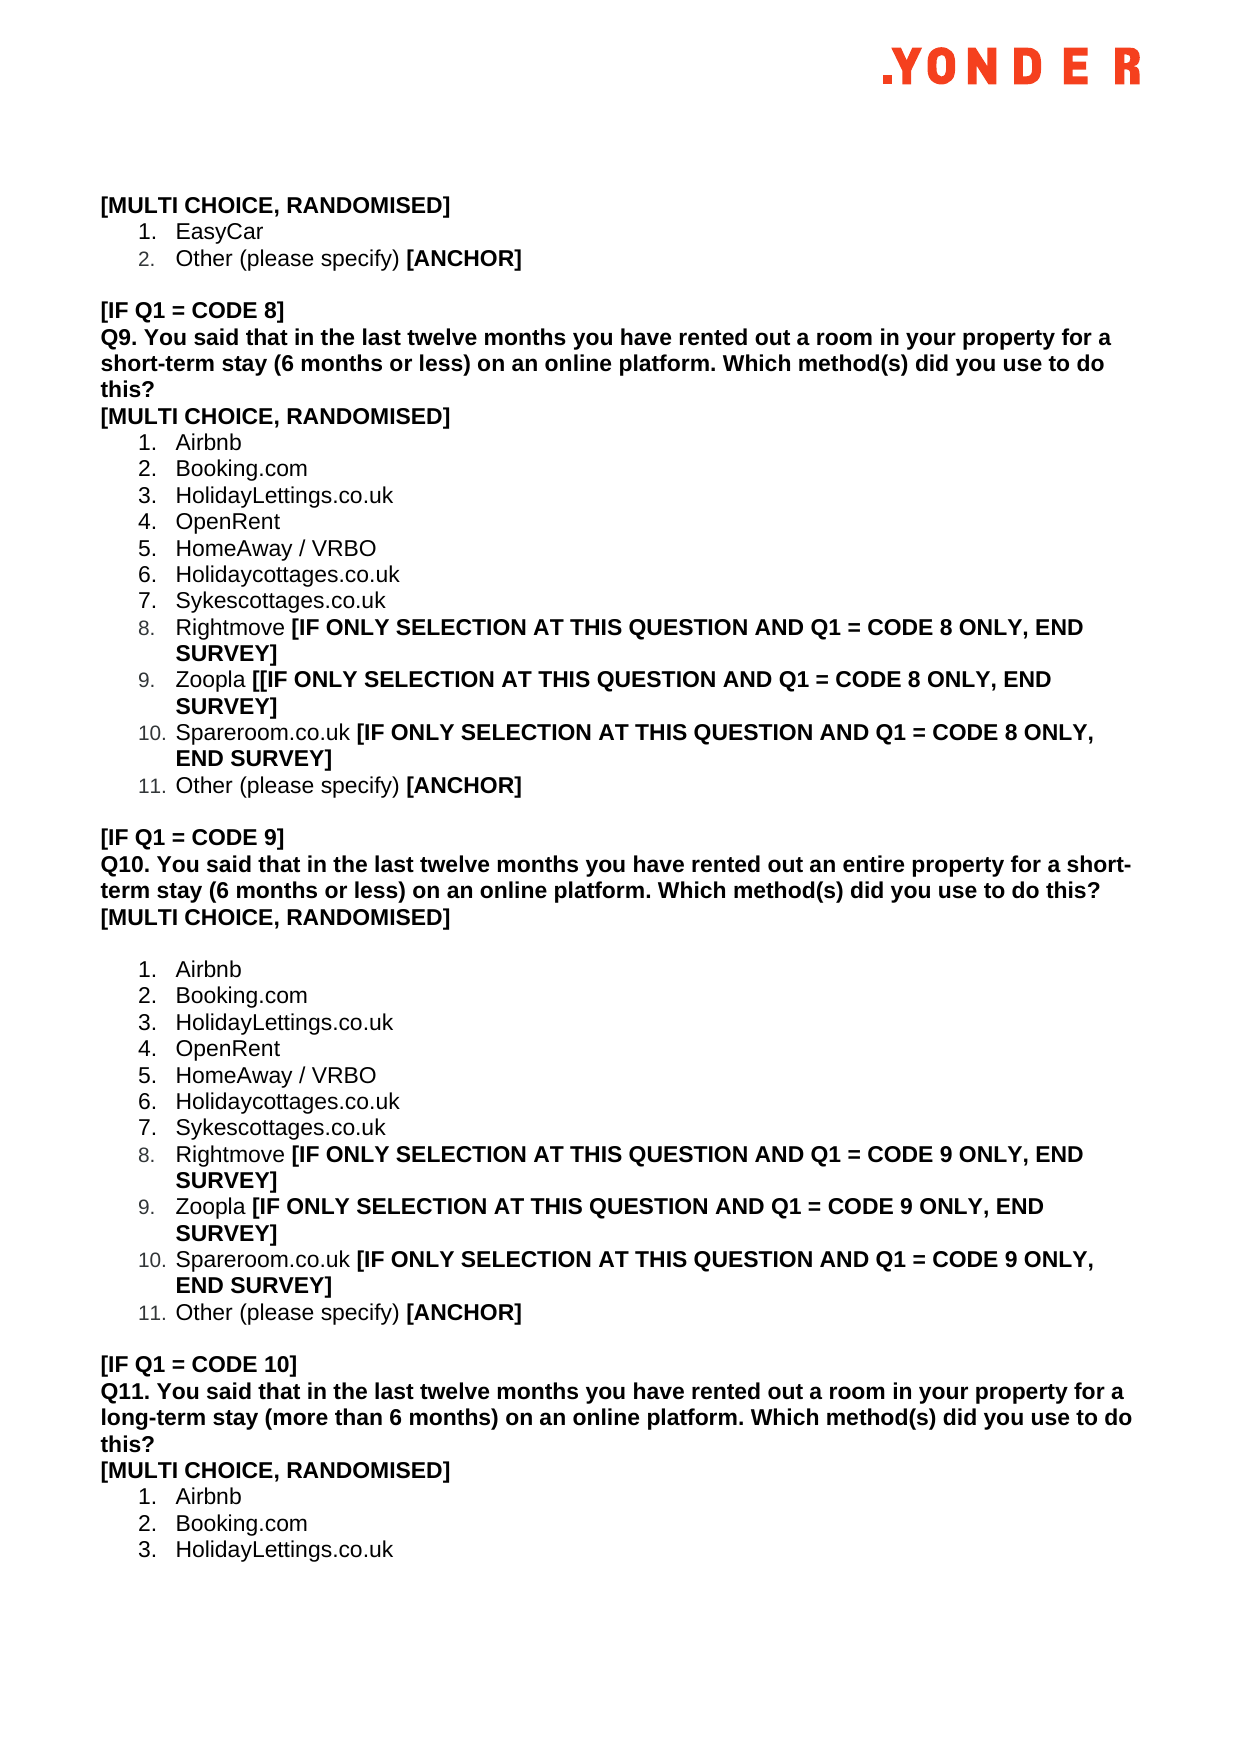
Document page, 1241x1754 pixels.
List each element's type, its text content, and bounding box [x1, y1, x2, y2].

list HolidayLettings.co.uk [138, 1009, 1140, 1035]
list Zoopla [IF ONLY SELECTION AT THIS QUESTION AND Q1 = CODE 9 ONLY, END SURVEY] [138, 1193, 1140, 1246]
list EasyCar [138, 218, 1140, 244]
list OpenRent [138, 1035, 1140, 1062]
list Other (please specify) [ANCHOR] [138, 1299, 1140, 1325]
list Other (please specify) [ANCHOR] [138, 244, 1140, 271]
list Rightmove [IF ONLY SELECTION AT THIS QUESTION AND Q1 = CODE 9 ONLY, END SURVEY] [138, 1141, 1140, 1193]
text Q11. You said that in the last twelve months you have rented out a room in your property for a long-term stay (more than 6 months) on an online platform. Which method(s) did you use to do this? [100, 1378, 1140, 1457]
list OpenRent [138, 508, 1140, 534]
text [MULTI CHOICE, RANDOMISED] [100, 192, 1140, 218]
text [IF Q1 = CODE 10] [100, 1351, 1140, 1378]
text Q10. You said that in the last twelve months you have rented out an entire property for a short-term stay (6 months or less) on an online platform. Which method(s) did you use to do this? [100, 851, 1140, 903]
list Holidaycottages.co.uk [138, 561, 1140, 587]
text [MULTI CHOICE, RANDOMISED] [100, 1457, 1140, 1483]
list Booking.com [138, 455, 1140, 482]
text Q9. You said that in the last twelve months you have rented out a room in your property for a short-term stay (6 months or less) on an online platform. Which method(s) did you use to do this? [100, 324, 1140, 403]
text [MULTI CHOICE, RANDOMISED] [100, 403, 1140, 429]
list Booking.com [138, 982, 1140, 1009]
list HolidayLettings.co.uk [138, 482, 1140, 508]
list Rightmove [IF ONLY SELECTION AT THIS QUESTION AND Q1 = CODE 8 ONLY, END SURVEY] [138, 613, 1140, 666]
list Airbnb [138, 429, 1140, 455]
list Spareroom.co.uk [IF ONLY SELECTION AT THIS QUESTION AND Q1 = CODE 9 ONLY, END SURVEY] [138, 1246, 1140, 1299]
list Spareroom.co.uk [IF ONLY SELECTION AT THIS QUESTION AND Q1 = CODE 8 ONLY, END SURVEY] [138, 719, 1140, 772]
list HomeAway / VRBO [138, 1062, 1140, 1088]
list Airbnb [138, 956, 1140, 982]
list Sykescottages.co.uk [138, 1114, 1140, 1141]
list HolidayLettings.co.uk [138, 1536, 1140, 1562]
list Holidaycottages.co.uk [138, 1088, 1140, 1114]
text [MULTI CHOICE, RANDOMISED] [100, 903, 1140, 930]
list Zoopla [[IF ONLY SELECTION AT THIS QUESTION AND Q1 = CODE 8 ONLY, END SURVEY] [138, 666, 1140, 719]
list Sykescottages.co.uk [138, 587, 1140, 613]
list HomeAway / VRBO [138, 534, 1140, 561]
list Other (please specify) [ANCHOR] [138, 772, 1140, 798]
list Airbnb [138, 1483, 1140, 1509]
list Booking.com [138, 1509, 1140, 1536]
text [IF Q1 = CODE 9] [100, 824, 1140, 851]
text [IF Q1 = CODE 8] [100, 297, 1140, 324]
